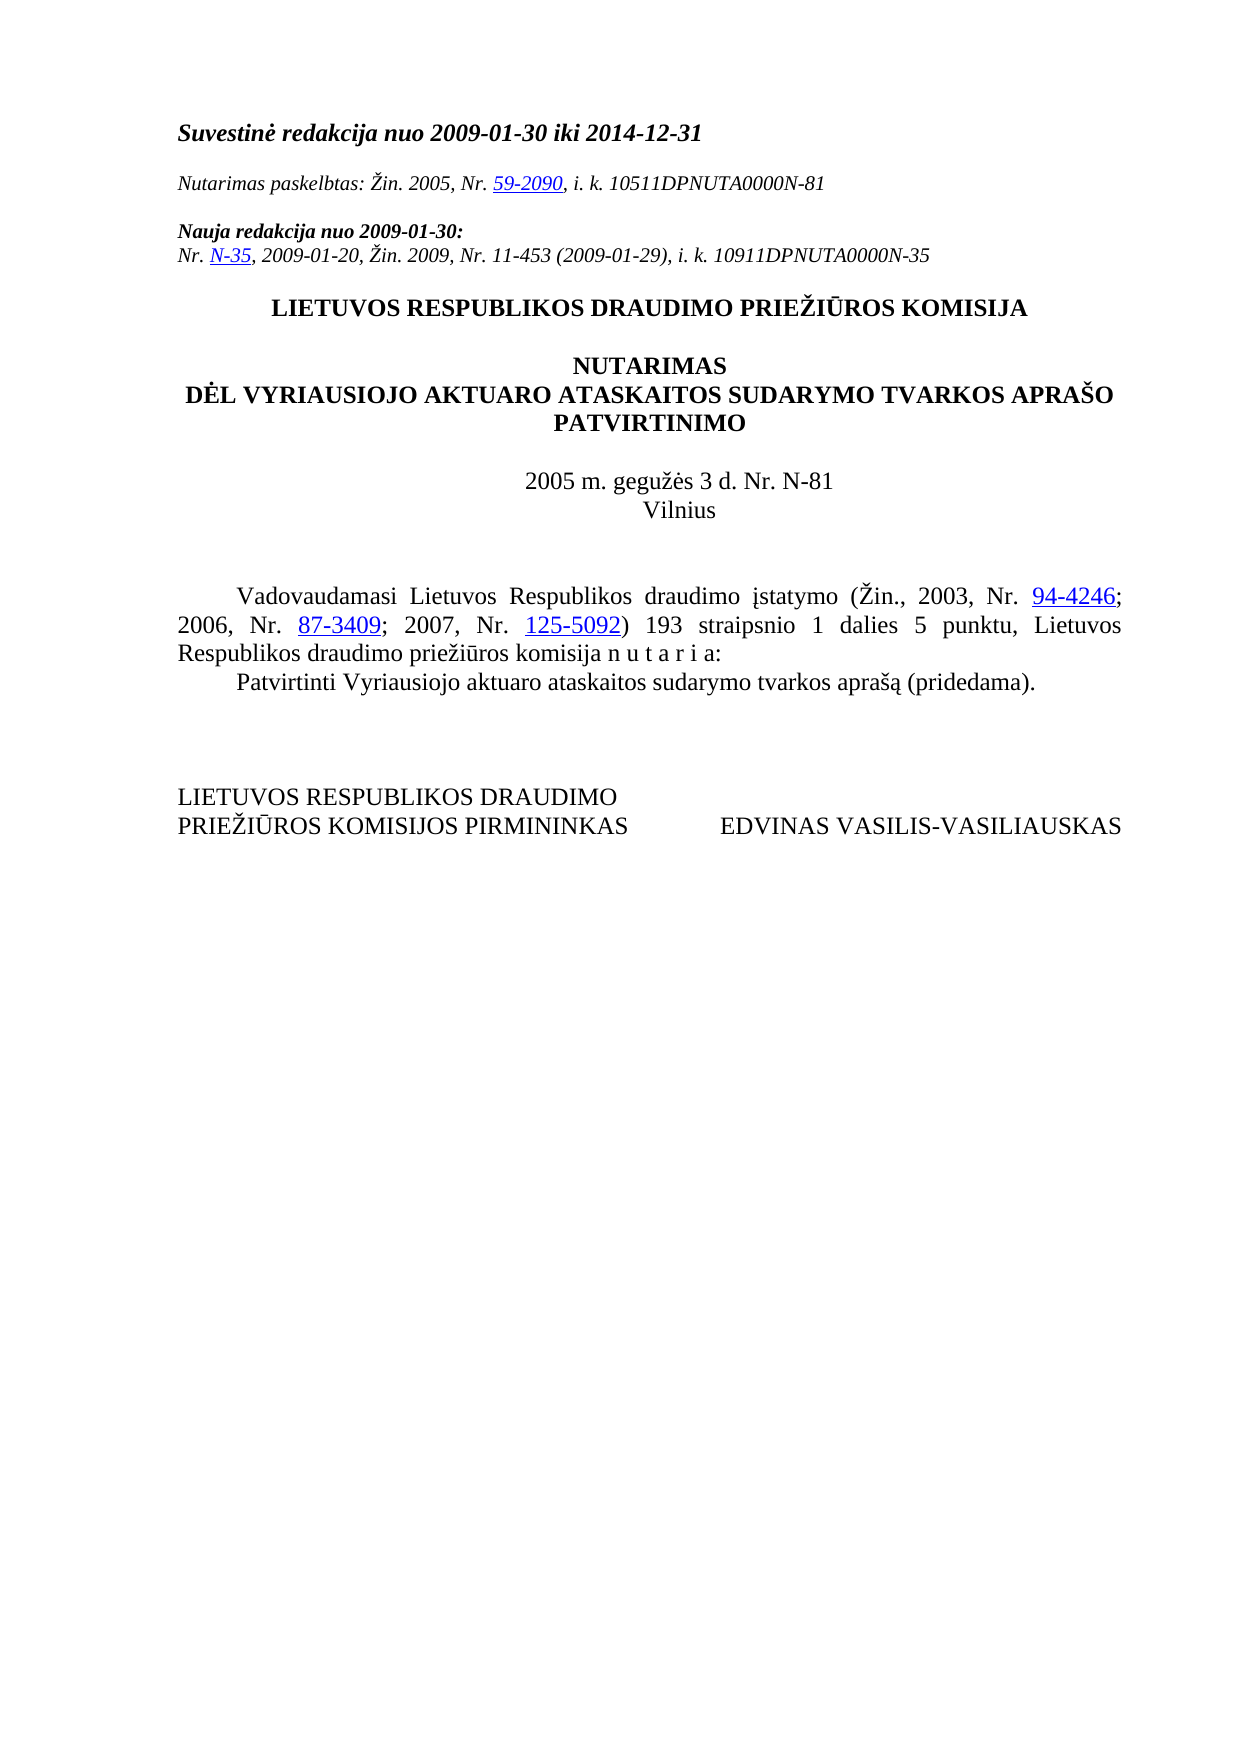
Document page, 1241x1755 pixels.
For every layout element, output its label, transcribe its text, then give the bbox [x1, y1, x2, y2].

text NUTARIMAS [177, 351, 1122, 380]
text 2005 m. gegužės 3 d. Nr. N-81 [177, 466, 1122, 495]
text Nutarimas paskelbtas: Žin. 2005, Nr. 59-2090, i. k. 10511DPNUTA0000N-81 [177, 171, 1122, 195]
text Vilnius [177, 495, 1122, 523]
text PRIEŽIŪROS KOMISIJOS PIRMININKAS EDVINAS VASILIS-VASILIAUSKAS [177, 811, 1122, 840]
text Patvirtinti Vyriausiojo aktuaro ataskaitos sudarymo tvarkos aprašą (pridedama). [177, 667, 1122, 696]
text Nr. N-35, 2009-01-20, Žin. 2009, Nr. 11-453 (2009-01-29), i. k. 10911DPNUTA0000N-35 [177, 243, 1122, 267]
text Nauja redakcija nuo 2009-01-30: [177, 219, 1122, 243]
text Suvestinė redakcija nuo 2009-01-30 iki 2014-12-31 [177, 118, 1122, 147]
text DĖL VYRIAUSIOJO AKTUARO ATASKAITOS SUDARYMO TVARKOS APRAŠO PATVIRTINIMO [177, 380, 1122, 437]
text LIETUVOS RESPUBLIKOS DRAUDIMO PRIEŽIŪROS KOMISIJA [177, 293, 1122, 322]
text Vadovaudamasi Lietuvos Respublikos draudimo įstatymo (Žin., 2003, Nr. 94-4246; 2006, Nr. 87-3409; 2007, Nr. 125-5092) 193 straipsnio 1 dalies 5 punktu, Lietuvos Respublikos draudimo priežiūros komisija nutaria: [177, 581, 1122, 667]
text LIETUVOS RESPUBLIKOS DRAUDIMO [177, 782, 1122, 811]
